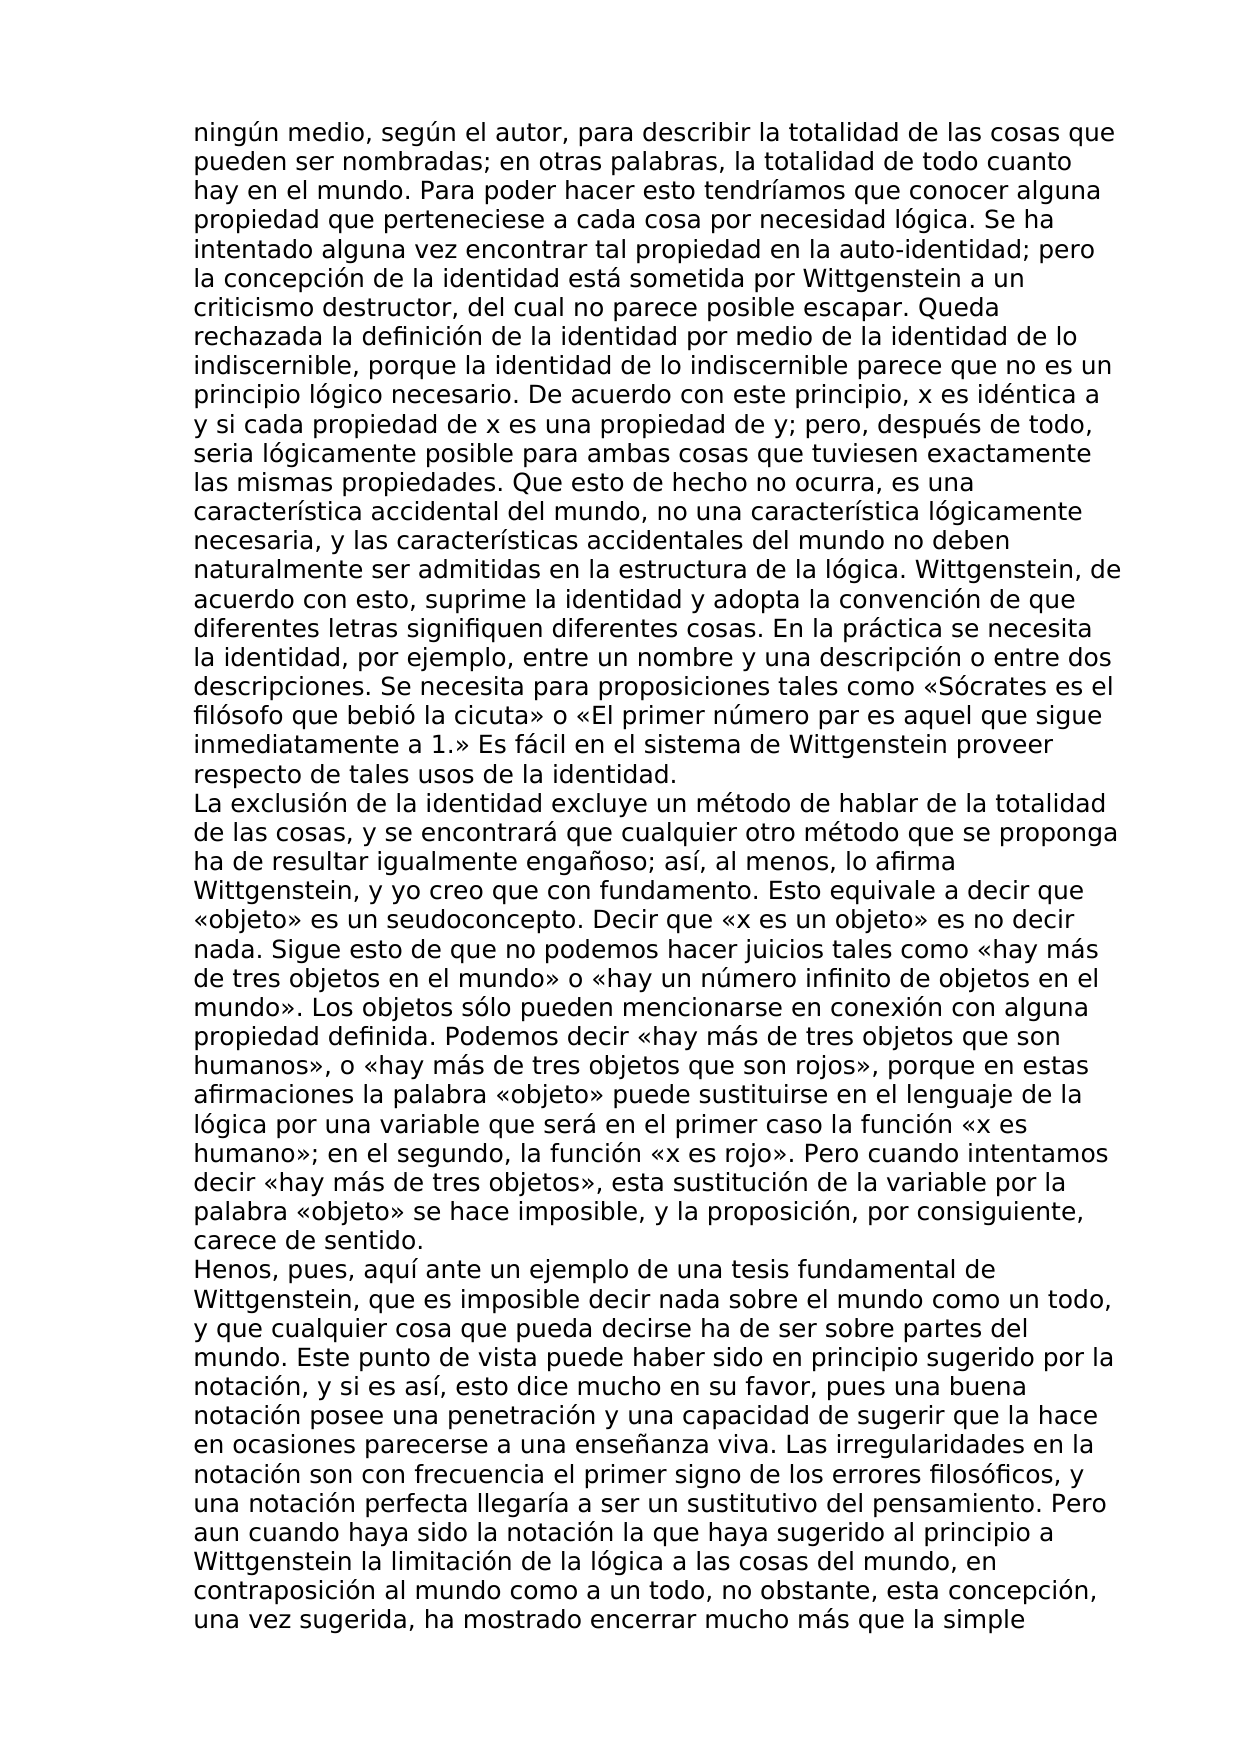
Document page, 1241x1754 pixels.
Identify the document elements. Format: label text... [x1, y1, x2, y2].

list ningún medio, según el autor, para describir la totalidad de las cosas que pueden ser nombradas; en otras palabras, la totalidad de todo cuanto hay en el mundo. Para poder hacer esto tendríamos que conocer alguna propiedad que perteneciese a cada cosa por necesidad lógica. Se ha intentado alguna vez encontrar tal propiedad en la auto-identidad; pero la concepción de la identidad está sometida por Wittgenstein a un criticismo destructor, del cual no parece posible escapar. Queda rechazada la definición de la identidad por medio de la identidad de lo indiscernible, porque la identidad de lo indiscernible parece que no es un principio lógico necesario. De acuerdo con este principio, x es idéntica a y si cada propiedad de x es una propiedad de y; pero, después de todo, seria lógicamente posible para ambas cosas que tuviesen exactamente las mismas propiedades. Que esto de hecho no ocurra, es una característica accidental del mundo, no una característica lógicamente necesaria, y las características accidentales del mundo no deben naturalmente ser admitidas en la estructura de la lógica. Wittgenstein, de acuerdo con esto, suprime la identidad y adopta la convención de que diferentes letras signifiquen diferentes cosas. En la práctica se necesita la identidad, por ejemplo, entre un nombre y una descripción o entre dos descripciones. Se necesita para proposiciones tales como «Sócrates es el filósofo que bebió la cicuta» o «El primer número par es aquel que sigue inmediatamente a 1.» Es fácil en el sistema de Wittgenstein proveer respecto de tales usos de la identidad. [156, 118, 1122, 789]
list La exclusión de la identidad excluye un método de hablar de la totalidad de las cosas, y se encontrará que cualquier otro método que se proponga ha de resultar igualmente engañoso; así, al menos, lo afirma Wittgenstein, y yo creo que con fundamento. Esto equivale a decir que [156, 789, 1122, 906]
list «objeto» es un seudoconcepto. Decir que «x es un objeto» es no decir nada. Sigue esto de que no podemos hacer juicios tales como «hay más de tres objetos en el mundo» o «hay un número infinito de objetos en el mundo». Los objetos sólo pueden mencionarse en conexión con alguna propiedad definida. Podemos decir «hay más de tres objetos que son humanos», o «hay más de tres objetos que son rojos», porque en estas afirmaciones la palabra «objeto» puede sustituirse en el lenguaje de la lógica por una variable que será en el primer caso la función «x es humano»; en el segundo, la función «x es rojo». Pero cuando intentamos decir «hay más de tres objetos», esta sustitución de la variable por la palabra «objeto» se hace imposible, y la proposición, por consiguiente, carece de sentido. [156, 906, 1122, 1256]
list Henos, pues, aquí ante un ejemplo de una tesis fundamental de Wittgenstein, que es imposible decir nada sobre el mundo como un todo, y que cualquier cosa que pueda decirse ha de ser sobre partes del mundo. Este punto de vista puede haber sido en principio sugerido por la notación, y si es así, esto dice mucho en su favor, pues una buena notación posee una penetración y una capacidad de sugerir que la hace en ocasiones parecerse a una enseñanza viva. Las irregularidades en la notación son con frecuencia el primer signo de los errores filosóficos, y una notación perfecta llegaría a ser un sustitutivo del pensamiento. Pero aun cuando haya sido la notación la que haya sugerido al principio a Wittgenstein la limitación de la lógica a las cosas del mundo, en contraposición al mundo como a un todo, no obstante, esta concepción, una vez sugerida, ha mostrado encerrar mucho más que la simple [156, 1256, 1122, 1635]
